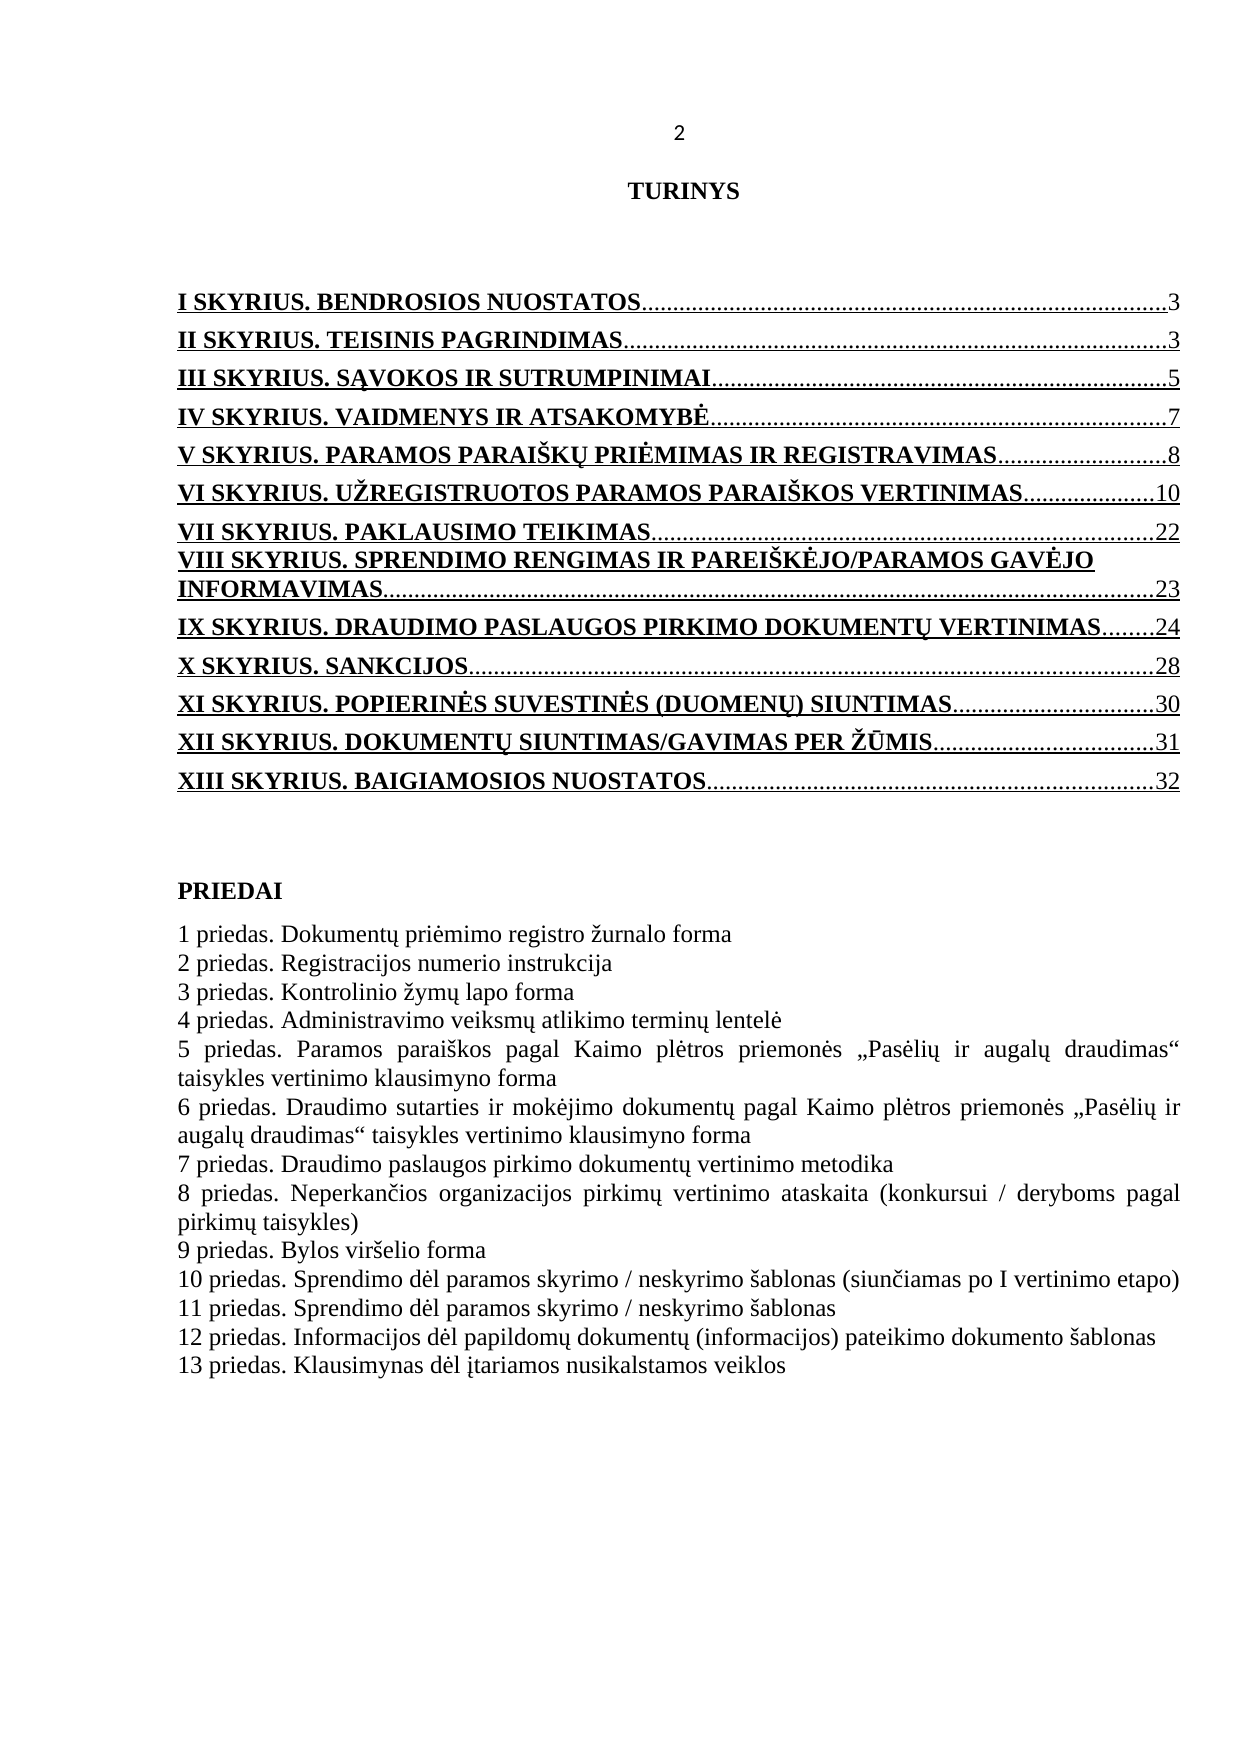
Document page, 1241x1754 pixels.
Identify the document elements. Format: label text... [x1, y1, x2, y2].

text 8 priedas. Neperkančios organizacijos pirkimų vertinimo ataskaita (konkursui / deryboms pagal pirkimų taisykles) [177, 1178, 1181, 1235]
text 13 priedas. Klausimynas dėl įtariamos nusikalstamos veiklos [177, 1350, 1181, 1379]
text VII SKYRIUS. PAKLAUSIMO TEIKIMAS 22 [177, 517, 1181, 545]
text XI SKYRIUS. POPIERINĖS SUVESTINĖS (DUOMENŲ) SIUNTIMAS 30 [177, 689, 1181, 718]
text 7 priedas. Draudimo paslaugos pirkimo dokumentų vertinimo metodika [177, 1149, 1181, 1178]
text 12 priedas. Informacijos dėl papildomų dokumentų (informacijos) pateikimo dokumento šablonas [177, 1322, 1181, 1350]
text XIII SKYRIUS. BAIGIAMOSIOS NUOSTATOS 32 [177, 766, 1181, 794]
text VI SKYRIUS. UŽREGISTRUOTOS PARAMOS PARAIŠKOS VERTINIMAS 10 [177, 478, 1181, 507]
text IV SKYRIUS. VAIDMENYS IR ATSAKOMYBĖ 7 [177, 402, 1181, 430]
text V SKYRIUS. PARAMOS PARAIŠKŲ PRIĖMIMAS IR REGISTRAVIMAS 8 [177, 440, 1181, 469]
text II SKYRIUS. TEISINIS PAGRINDIMAS 3 [177, 325, 1181, 354]
text X SKYRIUS. SANKCIJOS 28 [177, 651, 1181, 679]
text XII SKYRIUS. DOKUMENTŲ SIUNTIMAS/GAVIMAS PER ŽŪMIS 31 [177, 727, 1181, 756]
text 10 priedas. Sprendimo dėl paramos skyrimo / neskyrimo šablonas (siunčiamas po I vertinimo etapo) [177, 1264, 1181, 1293]
text TURINYS [177, 176, 1190, 205]
text PRIEDAI [177, 876, 1181, 905]
text VIII SKYRIUS. SPRENDIMO RENGIMAS IR PAREIŠKĖJO/PARAMOS GAVĖJO [177, 545, 1181, 574]
text 2 priedas. Registracijos numerio instrukcija [177, 948, 1181, 977]
text IX SKYRIUS. DRAUDIMO PASLAUGOS PIRKIMO DOKUMENTŲ VERTINIMAS 24 [177, 612, 1181, 641]
text I SKYRIUS. BENDROSIOS NUOSTATOS 3 [177, 287, 1181, 315]
text 4 priedas. Administravimo veiksmų atlikimo terminų lentelė [177, 1005, 1181, 1034]
text 6 priedas. Draudimo sutarties ir mokėjimo dokumentų pagal Kaimo plėtros priemonės „Pasėlių ir augalų draudimas“ taisykles vertinimo klausimyno forma [177, 1092, 1181, 1149]
text 1 priedas. Dokumentų priėmimo registro žurnalo forma [177, 919, 1181, 948]
text III SKYRIUS. SĄVOKOS IR SUTRUMPINIMAI 5 [177, 363, 1181, 392]
text 9 priedas. Bylos viršelio forma [177, 1235, 1181, 1264]
text 11 priedas. Sprendimo dėl paramos skyrimo / neskyrimo šablonas [177, 1293, 1181, 1322]
text INFORMAVIMAS 23 [177, 574, 1181, 603]
text 3 priedas. Kontrolinio žymų lapo forma [177, 977, 1181, 1005]
text 5 priedas. Paramos paraiškos pagal Kaimo plėtros priemonės „Pasėlių ir augalų draudimas“ taisykles vertinimo klausimyno forma [177, 1034, 1181, 1092]
